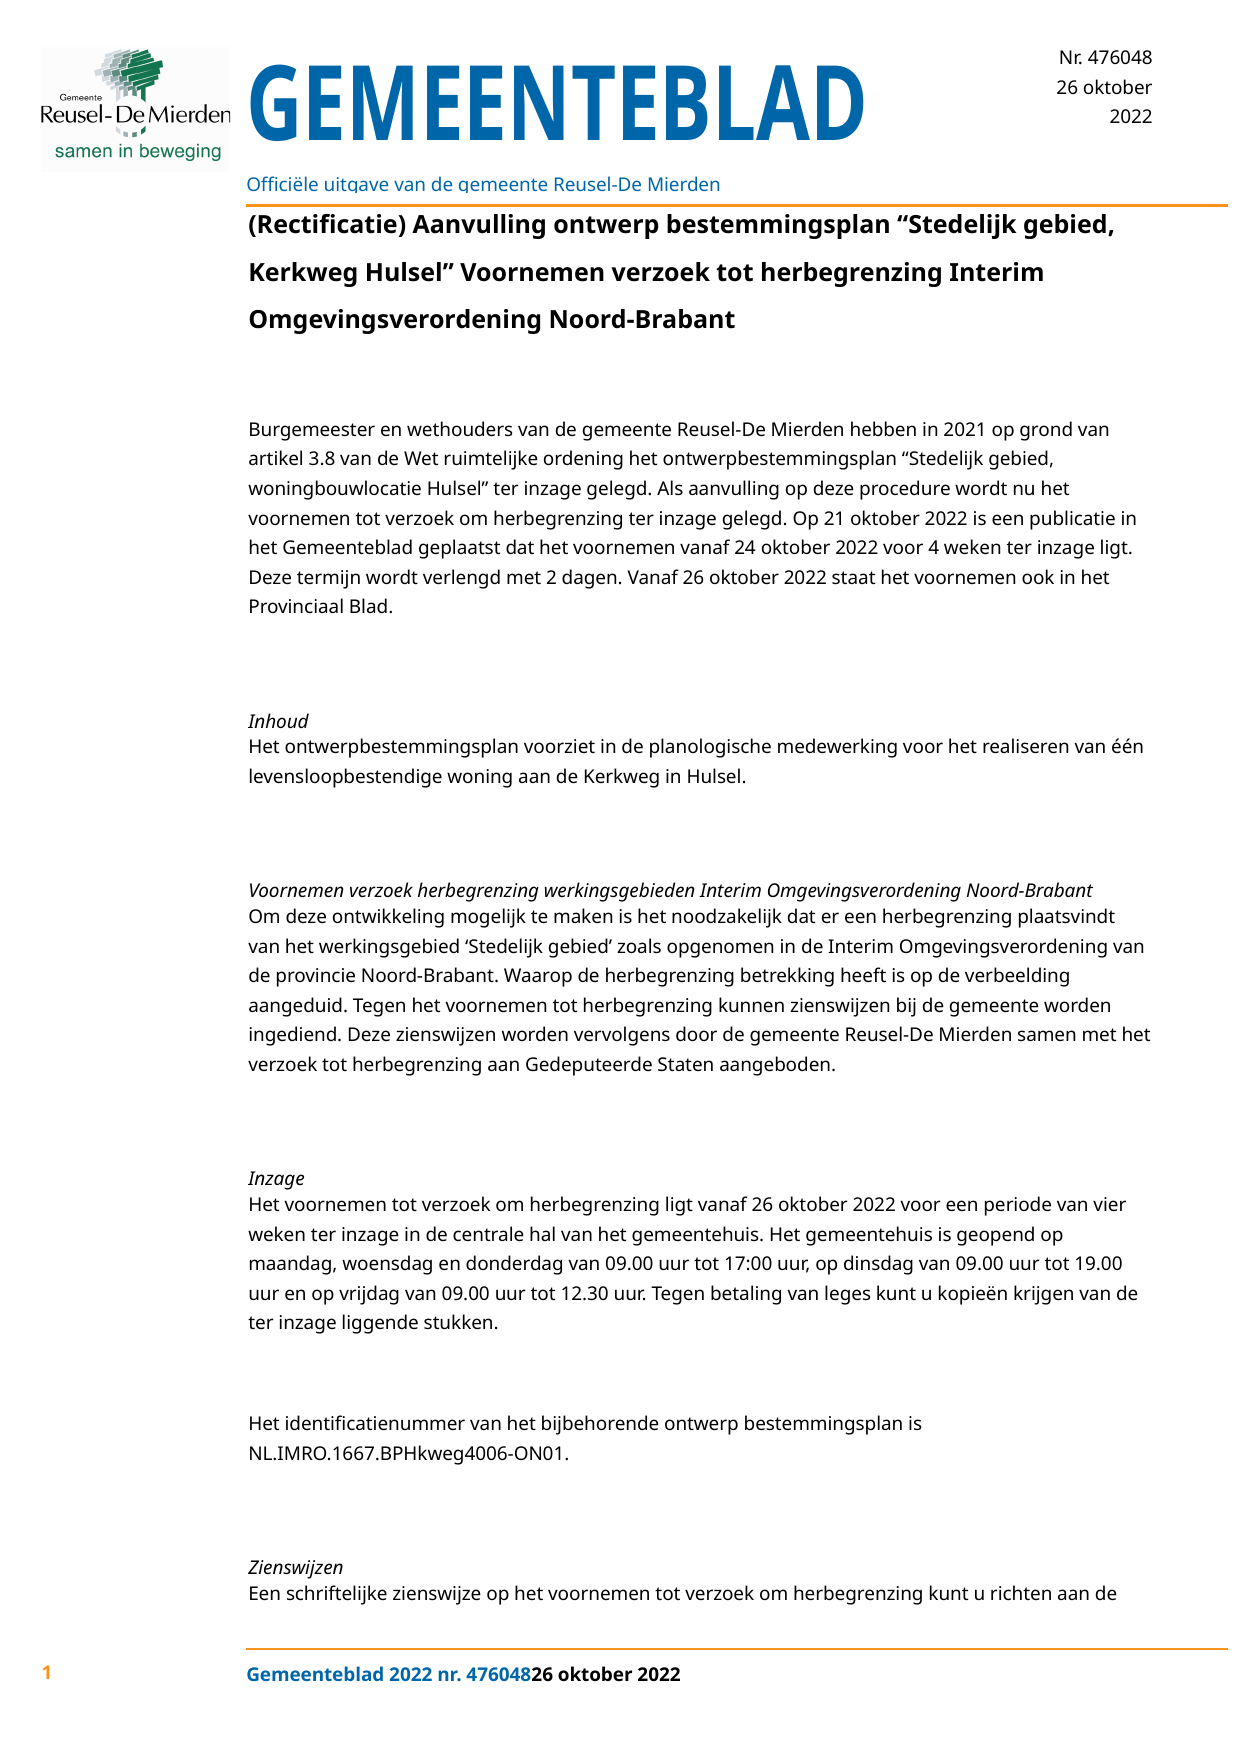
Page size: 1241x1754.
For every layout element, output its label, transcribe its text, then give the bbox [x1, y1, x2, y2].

text Het voornemen tot verzoek om herbegrenzing ligt vanaf 26 oktober 2022 voor een periode van vier weken ter inzage in de centrale hal van het gemeentehuis. Het gemeentehuis is geopend op maandag, woensdag en donderdag van 09.00 uur tot 17:00 uur, op dinsdag van 09.00 uur tot 19.00 uur en op vrijdag van 09.00 uur tot 12.30 uur. Tegen betaling van leges kunt u kopieën krijgen van de ter inzage liggende stukken. [248, 1191, 1152, 1335]
text Burgemeester en wethouders van de gemeente Reusel-De Mierden hebben in 2021 op grond van artikel 3.8 van de Wet ruimtelijke ordening het ontwerpbestemmingsplan “Stedelijk gebied, woningbouwlocatie Hulsel” ter inzage gelegd. Als aanvulling op deze procedure wordt nu het voornemen tot verzoek om herbegrenzing ter inzage gelegd. Op 21 oktober 2022 is een publicatie in het Gemeenteblad geplaatst dat het voornemen vanaf 24 oktober 2022 voor 4 weken ter inzage ligt. Deze termijn wordt verlengd met 2 dagen. Vanaf 26 oktober 2022 staat het voornemen ook in het Provinciaal Blad. [248, 416, 1152, 619]
text Voornemen verzoek herbegrenzing werkingsgebieden Interim Omgevingsverordening Noord-Brabant [248, 877, 1152, 903]
text (Rectificatie) Aanvulling ontwerp bestemmingsplan “Stedelijk gebied, Kerkweg Hulsel” Voornemen verzoek tot herbegrenzing Interim Omgevingsverordening Noord-Brabant [248, 207, 1152, 336]
text Om deze ontwikkeling mogelijk te maken is het noodzakelijk dat er een herbegrenzing plaatsvindt van het werkingsgebied ‘Stedelijk gebied’ zoals opgenomen in de Interim Omgevingsverordening van de provincie Noord-Brabant. Waarop de herbegrenzing betrekking heeft is op de verbeelding aangeduid. Tegen het voornemen tot herbegrenzing kunnen zienswijzen bij de gemeente worden ingediend. Deze zienswijzen worden vervolgens door de gemeente Reusel-De Mierden samen met het verzoek tot herbegrenzing aan Gedeputeerde Staten aangeboden. [248, 903, 1152, 1077]
text Inzage [248, 1166, 1152, 1191]
text Het ontwerpbestemmingsplan voorziet in de planologische medewerking voor het realiseren van één levensloopbestendige woning aan de Kerkweg in Hulsel. [248, 733, 1152, 789]
text Zienswijzen [248, 1554, 1152, 1580]
text Inhoud [248, 708, 1152, 733]
text Een schriftelijke zienswijze op het voornemen tot verzoek om herbegrenzing kunt u richten aan de [248, 1580, 1152, 1606]
text Het identificatienummer van het bijbehorende ontwerp bestemmingsplan is NL.IMRO.1667.BPHkweg4006-ON01. [248, 1410, 1152, 1466]
picture [41, 47, 231, 172]
